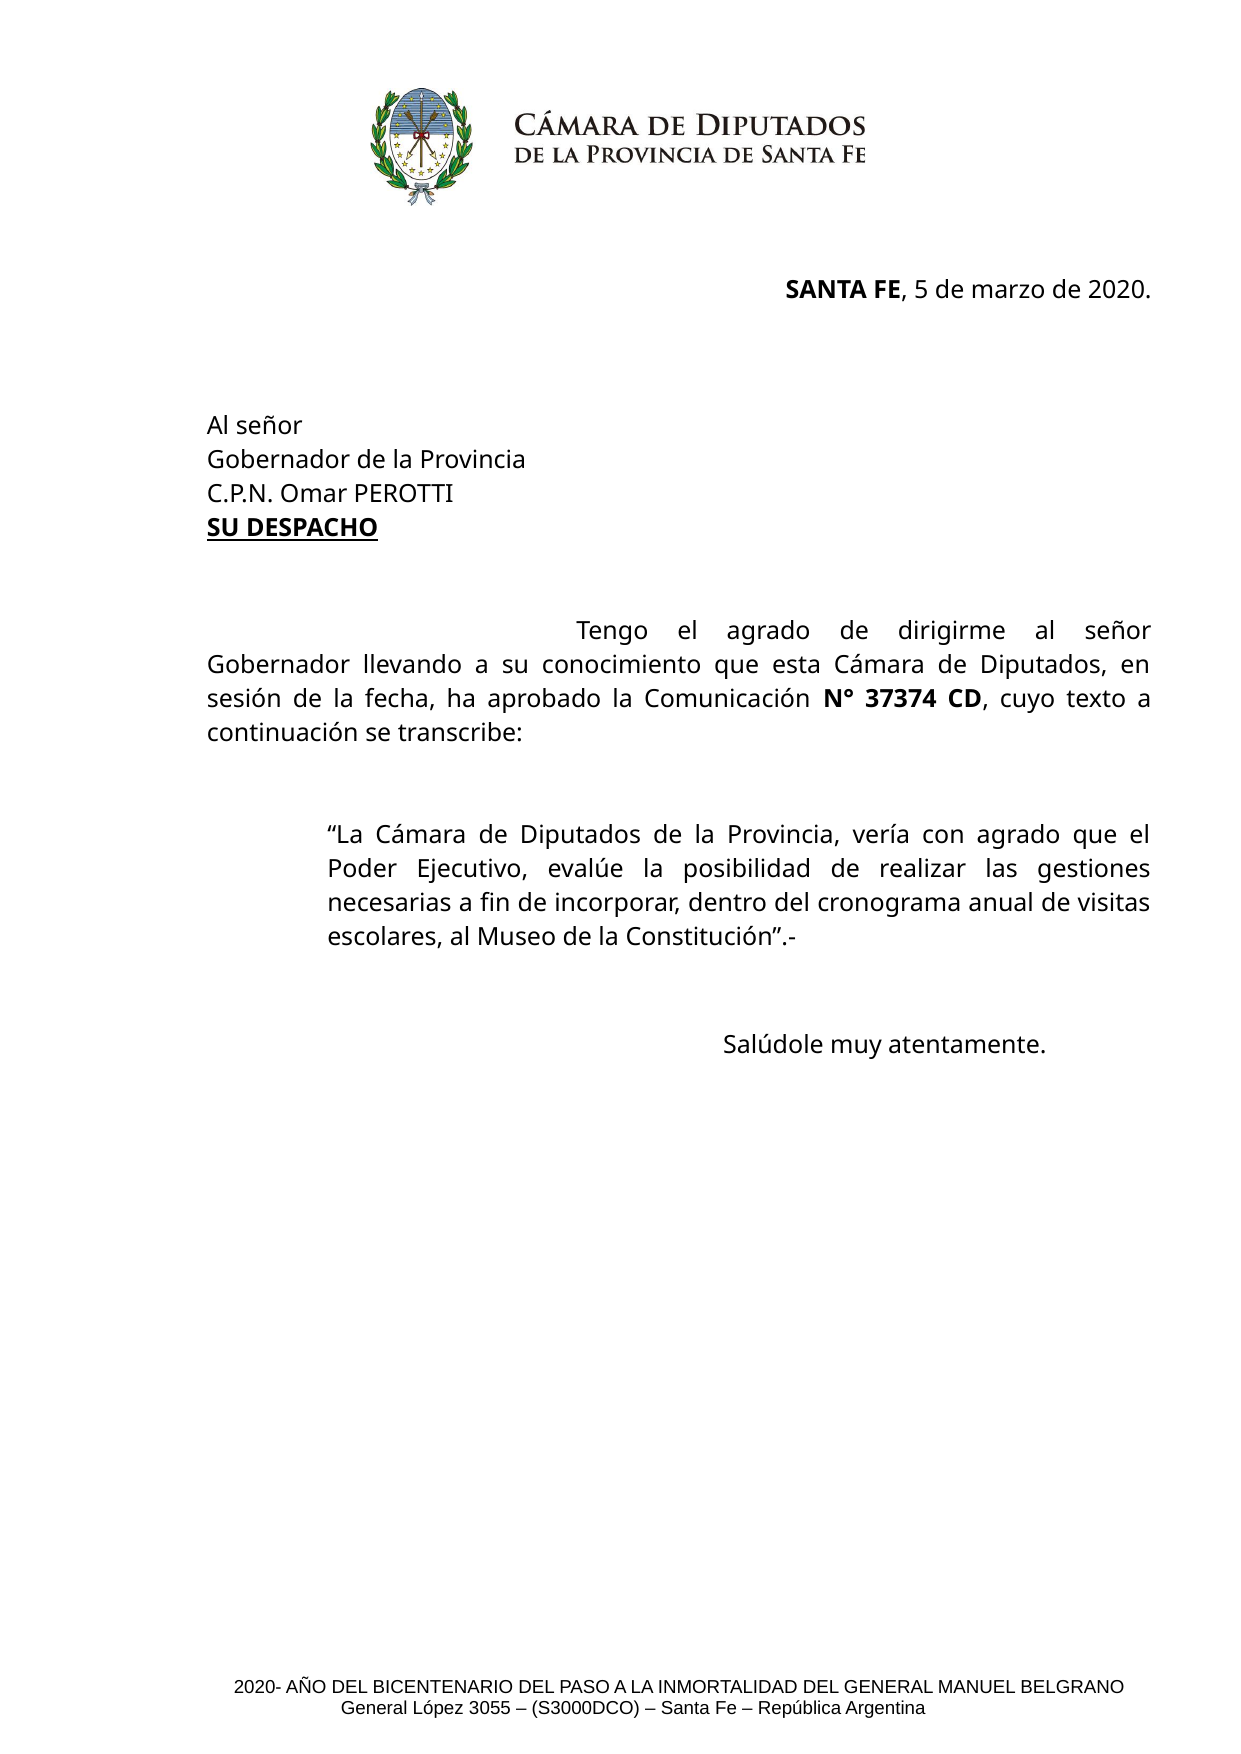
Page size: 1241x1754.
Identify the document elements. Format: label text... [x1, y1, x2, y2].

text Al señor [207, 408, 1152, 442]
picture [370, 88, 866, 210]
text “La Cámara de Diputados de la Provincia, vería con agrado que el Poder Ejecutivo, evalúe la posibilidad de realizar las gestiones necesarias a fin de incorporar, dentro del cronograma anual de visitas escolares, al Museo de la Constitución”.- [327, 817, 1152, 953]
text SANTA FE, 5 de marzo de 2020. [207, 272, 1152, 306]
text C.P.N. Omar PEROTTI [207, 476, 1152, 510]
text Gobernador de la Provincia [207, 442, 1152, 476]
text Tengo el agrado de dirigirme al señor Gobernador llevando a su conocimiento que esta Cámara de Diputados, en sesión de la fecha, ha aprobado la Comunicación N° 37374 CD, cuyo texto a continuación se transcribe: [207, 612, 1152, 748]
text SU DESPACHO [207, 510, 1152, 544]
text Salúdole muy atentamente. [649, 1027, 1152, 1061]
